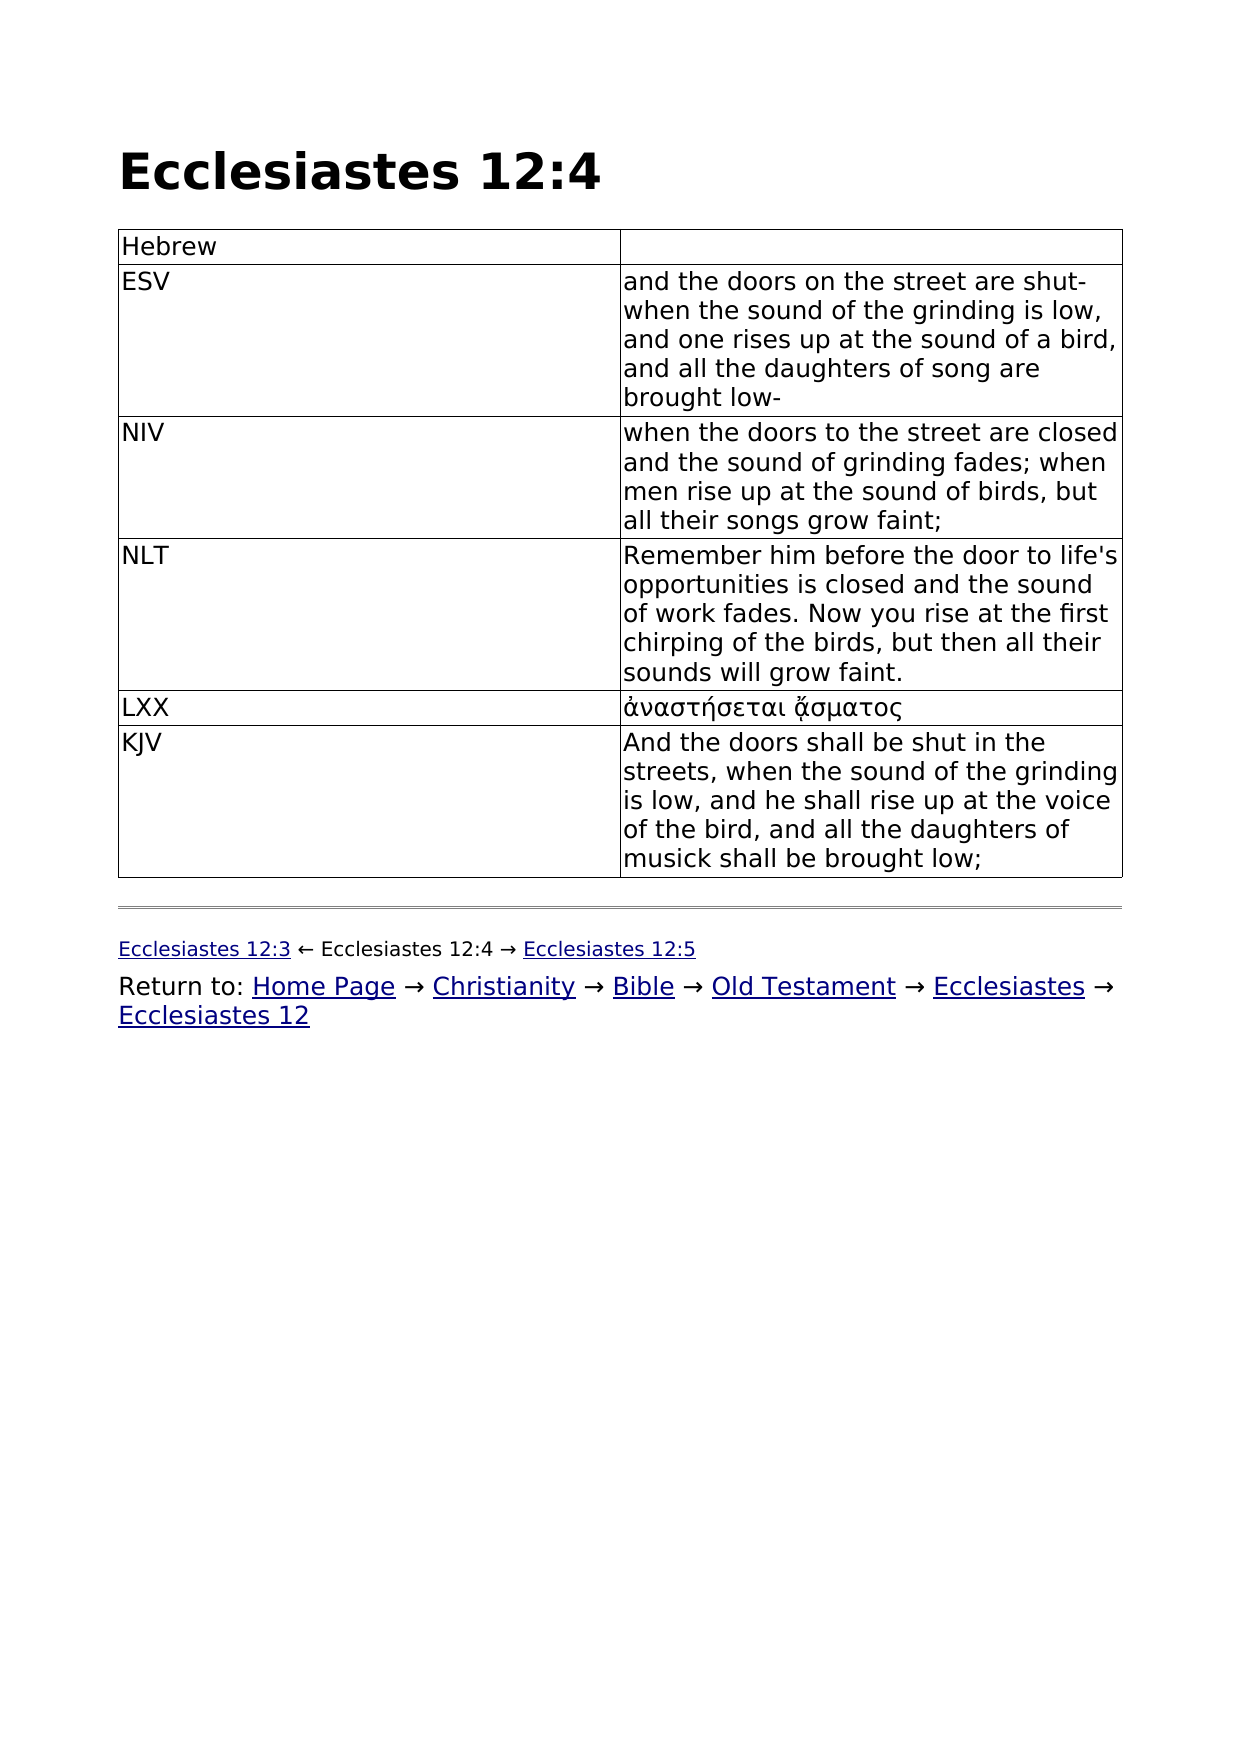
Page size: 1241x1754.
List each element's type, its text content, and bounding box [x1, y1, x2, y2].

table_cell Remember him before the door to life's opportunities is closed and the sound of work fades. Now you rise at the first chirping of the birds, but then all their sounds will grow faint. [621, 539, 1122, 690]
table_cell LXX [119, 691, 620, 725]
table_cell ESV [119, 265, 620, 416]
table_cell ἀναστήσεται ᾄσματος [621, 691, 1122, 725]
table_cell KJV [119, 726, 620, 877]
table_cell And the doors shall be shut in the streets, when the sound of the grinding is low, and he shall rise up at the voice of the bird, and all the daughters of musick shall be brought low; [621, 726, 1122, 877]
text Ecclesiastes 12:3 ← Ecclesiastes 12:4 → Ecclesiastes 12:5 [118, 938, 1122, 972]
table_cell and the doors on the street are shut- when the sound of the grinding is low, and one rises up at the sound of a bird, and all the daughters of song are brought low- [621, 265, 1122, 416]
table_header [621, 230, 1122, 264]
table_cell NIV [119, 417, 620, 538]
text Return to: Home Page → Christianity → Bible → Old Testament → Ecclesiastes → Ecclesiastes 12 [118, 972, 1122, 1030]
table_cell when the doors to the street are closed and the sound of grinding fades; when men rise up at the sound of birds, but all their songs grow faint; [621, 417, 1122, 538]
table_cell NLT [119, 539, 620, 690]
table_header Hebrew [119, 230, 620, 264]
subtitle Ecclesiastes 12:4 [118, 143, 1122, 201]
